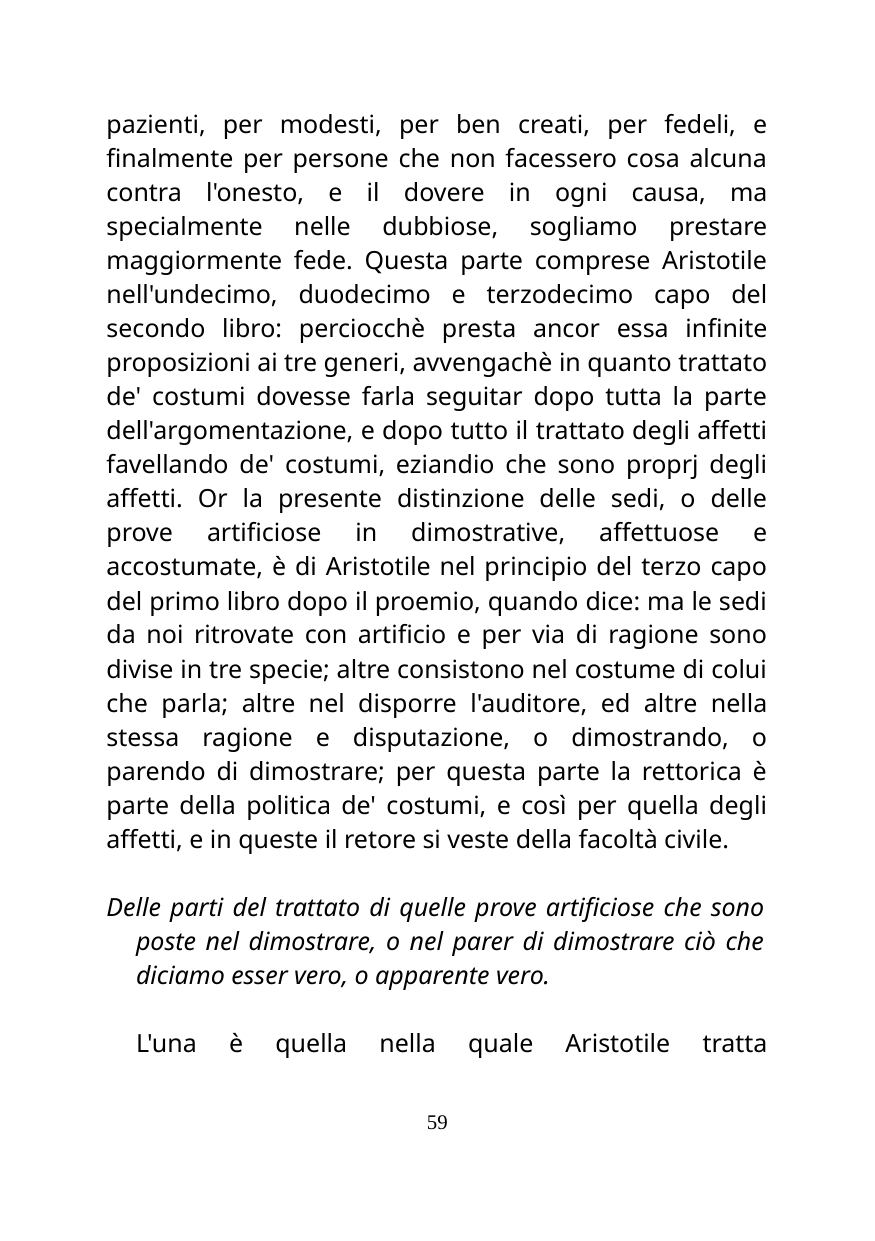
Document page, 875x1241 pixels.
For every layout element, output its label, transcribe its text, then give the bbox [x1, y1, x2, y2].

text pazienti, per modesti, per ben creati, per fedeli, e finalmente per persone che non facessero cosa alcuna contra l'onesto, e il dovere in ogni causa, ma specialmente nelle dubbiose, sogliamo prestare maggiormente fede. Questa parte comprese Aristotile nell'undecimo, duodecimo e terzodecimo capo del secondo libro: perciocchè presta ancor essa infinite proposizioni ai tre generi, avvengachè in quanto trattato de' costumi dovesse farla seguitar dopo tutta la parte dell'argomentazione, e dopo tutto il trattato degli affetti favellando de' costumi, eziandio che sono proprj degli affetti. Or la presente distinzione delle sedi, o delle prove artificiose in dimostrative, affettuose e accostumate, è di Aristotile nel principio del terzo capo del primo libro dopo il proemio, quando dice: ma le sedi da noi ritrovate con artificio e per via di ragione sono divise in tre specie; altre consistono nel costume di colui che parla; altre nel disporre l'auditore, ed altre nella stessa ragione e disputazione, o dimostrando, o parendo di dimostrare; per questa parte la rettorica è parte della politica de' costumi, e così per quella degli affetti, e in queste il retore si veste della facoltà civile. [106, 106, 768, 856]
text L'una è quella nella quale Aristotile tratta [106, 1026, 768, 1060]
text Delle parti del trattato di quelle prove artificiose che sono poste nel dimostrare, o nel parer di dimostrare ciò che diciamo esser vero, o apparente vero. [106, 890, 768, 992]
